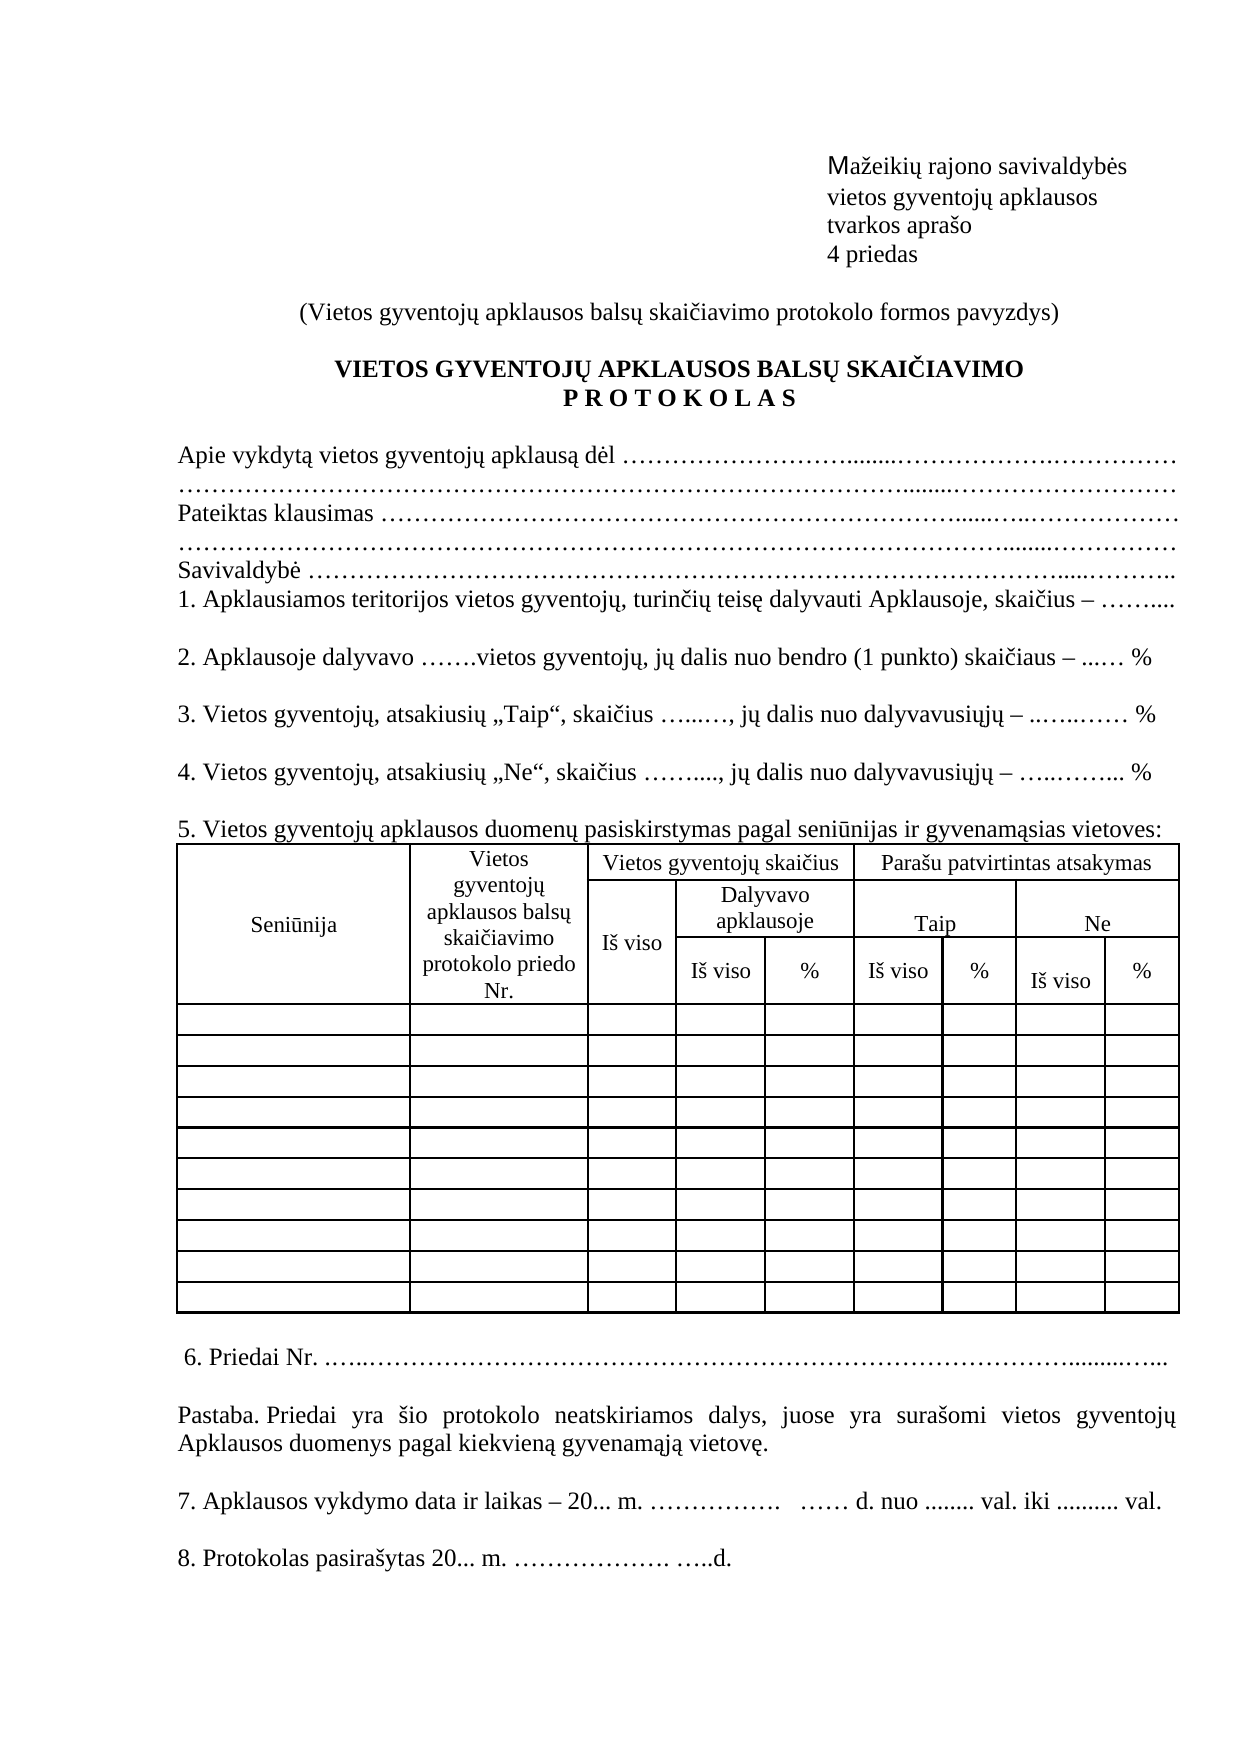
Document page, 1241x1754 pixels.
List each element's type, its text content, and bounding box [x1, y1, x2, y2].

table_cell [944, 1252, 1015, 1281]
table_cell [411, 1252, 587, 1281]
table_cell [589, 1159, 675, 1188]
table_cell [178, 1221, 409, 1250]
text 8. Protokolas pasirašytas 20... m. ………………. …..d. [177, 1543, 1181, 1572]
text vietos gyventojų apklausos [177, 182, 1181, 210]
table_cell [1017, 1221, 1104, 1250]
text Pastaba. Priedai yra šio protokolo neatskiriamos dalys, juose yra surašomi vietos gyventojų Apklausos duomenys pagal kiekvieną gyvenamąją vietovę. [177, 1400, 1177, 1457]
table_cell [178, 1129, 409, 1157]
table_cell [1106, 1283, 1178, 1311]
table_cell % [766, 938, 853, 1003]
table_cell [677, 1036, 764, 1065]
table_cell [411, 1190, 587, 1219]
text 4. Vietos gyventojų, atsakiusių „Ne“, skaičius ……...., jų dalis nuo dalyvavusiųjų – …..……... % [177, 757, 1181, 785]
table_cell [944, 1190, 1015, 1219]
table_cell [855, 1098, 941, 1126]
table_cell [677, 1067, 764, 1096]
table_header Seniūnija [178, 845, 409, 1003]
table_cell [944, 1098, 1015, 1126]
table_cell [1017, 1252, 1104, 1281]
table_cell [178, 1283, 409, 1311]
table_cell [1106, 1221, 1178, 1250]
table_cell [589, 1221, 675, 1250]
text 7. Apklausos vykdymo data ir laikas – 20... m. ……………. …… d. nuo ........ val. iki .......... val. [177, 1486, 1181, 1515]
table_cell [944, 1067, 1015, 1096]
table_cell [1106, 1067, 1178, 1096]
table_cell Iš viso [677, 938, 764, 1003]
table_cell [178, 1005, 409, 1034]
table_cell [855, 1036, 941, 1065]
table_cell [855, 1283, 941, 1311]
table_cell [855, 1129, 941, 1157]
table_cell [855, 1221, 941, 1250]
table_cell Dalyvavo apklausoje [677, 881, 853, 936]
table_cell [1017, 1283, 1104, 1311]
table_cell [589, 1067, 675, 1096]
table_cell [1106, 1036, 1178, 1065]
table_cell [178, 1190, 409, 1219]
table_cell [677, 1190, 764, 1219]
table_cell [1106, 1190, 1178, 1219]
table_cell [1106, 1129, 1178, 1157]
table_cell [411, 1129, 587, 1157]
table_cell [589, 1252, 675, 1281]
text 6. Priedai Nr. .…..………………………………………………………………………….........…... [177, 1342, 1181, 1371]
table_cell [855, 1005, 941, 1034]
table_cell [1106, 1005, 1178, 1034]
table_cell [944, 1159, 1015, 1188]
table_cell [178, 1252, 409, 1281]
table_cell [944, 1129, 1015, 1157]
text Savivaldybė ……………………………………………………………………………….....……….. [177, 555, 1181, 584]
table_cell Iš viso [855, 938, 941, 1003]
text 3. Vietos gyventojų, atsakiusių „Taip“, skaičius …...…, jų dalis nuo dalyvavusiųjų – ..…..…… % [177, 699, 1181, 728]
table_cell [411, 1283, 587, 1311]
table_cell [411, 1005, 587, 1034]
table_cell [766, 1190, 853, 1219]
table_cell [766, 1159, 853, 1188]
table_cell [589, 1005, 675, 1034]
text Apie vykdytą vietos gyventojų apklausą dėl ………………………........……………….…………… [177, 440, 1181, 469]
table_cell [766, 1252, 853, 1281]
text Mažeikių rajono savivaldybės [177, 148, 1181, 182]
table_cell [944, 1036, 1015, 1065]
table_cell [178, 1159, 409, 1188]
table_cell [677, 1005, 764, 1034]
text ………………………………………………………………………………………........…………… [177, 527, 1181, 555]
text ……………………………………………………………………………........……………………… [177, 469, 1181, 498]
table_cell [944, 1283, 1015, 1311]
table_cell [589, 1190, 675, 1219]
table_cell [677, 1252, 764, 1281]
text VIETOS GYVENTOJŲ APKLAUSOS BALSŲ SKAIČIAVIMO [177, 354, 1181, 383]
table_cell [677, 1129, 764, 1157]
table_cell [1017, 1159, 1104, 1188]
text Pateiktas klausimas ……………………………………………………………......…..……………… [177, 498, 1181, 527]
table_cell [1106, 1159, 1178, 1188]
text (Vietos gyventojų apklausos balsų skaičiavimo protokolo formos pavyzdys) [177, 297, 1181, 325]
table_cell [178, 1067, 409, 1096]
table_cell [411, 1221, 587, 1250]
table_cell [1017, 1129, 1104, 1157]
table_cell [766, 1098, 853, 1126]
table_cell [1017, 1098, 1104, 1126]
text 2. Apklausoje dalyvavo …….vietos gyventojų, jų dalis nuo bendro (1 punkto) skaičiaus – ...… % [177, 642, 1181, 670]
table_cell [677, 1283, 764, 1311]
table_cell Iš viso [589, 881, 675, 1003]
table_cell [1106, 1252, 1178, 1281]
table_cell [1017, 1005, 1104, 1034]
table_cell [589, 1098, 675, 1126]
table_cell [1106, 1098, 1178, 1126]
table_cell [855, 1252, 941, 1281]
table_cell Taip [855, 881, 1015, 936]
table_cell [677, 1221, 764, 1250]
table_cell % [1106, 938, 1178, 1003]
text P R O T O K O L A S [177, 383, 1181, 412]
table_cell [589, 1036, 675, 1065]
text 5. Vietos gyventojų apklausos duomenų pasiskirstymas pagal seniūnijas ir gyvenamąsias vietoves: [177, 814, 1181, 843]
table_cell [178, 1098, 409, 1126]
table_cell [178, 1036, 409, 1065]
table_cell Ne [1017, 881, 1178, 936]
table_cell [766, 1005, 853, 1034]
table_header Vietos gyventojų apklausos balsų skaičiavimo protokolo priedo Nr. [411, 845, 587, 1003]
table_cell [855, 1159, 941, 1188]
table_cell [855, 1190, 941, 1219]
table_cell [855, 1067, 941, 1096]
table_header Vietos gyventojų skaičius [589, 845, 853, 879]
table_cell [411, 1036, 587, 1065]
table_cell [766, 1067, 853, 1096]
table_cell [589, 1283, 675, 1311]
table_cell [1017, 1190, 1104, 1219]
text tvarkos aprašo [177, 210, 1181, 239]
table_cell [1017, 1067, 1104, 1096]
table_cell % [944, 938, 1015, 1003]
table_cell Iš viso [1017, 938, 1104, 1003]
table_cell [677, 1098, 764, 1126]
table_cell [411, 1067, 587, 1096]
text 4 priedas [177, 239, 1181, 268]
table_header Parašu patvirtintas atsakymas [855, 845, 1178, 879]
table_cell [766, 1221, 853, 1250]
table_cell [766, 1129, 853, 1157]
table_cell [766, 1283, 853, 1311]
table_cell [944, 1221, 1015, 1250]
table_cell [411, 1098, 587, 1126]
table_cell [677, 1159, 764, 1188]
table_cell [1017, 1036, 1104, 1065]
table_cell [766, 1036, 853, 1065]
table_cell [944, 1005, 1015, 1034]
table_cell [589, 1129, 675, 1157]
text 1. Apklausiamos teritorijos vietos gyventojų, turinčių teisę dalyvauti Apklausoje, skaičius – …….... [177, 584, 1181, 613]
table_cell [411, 1159, 587, 1188]
